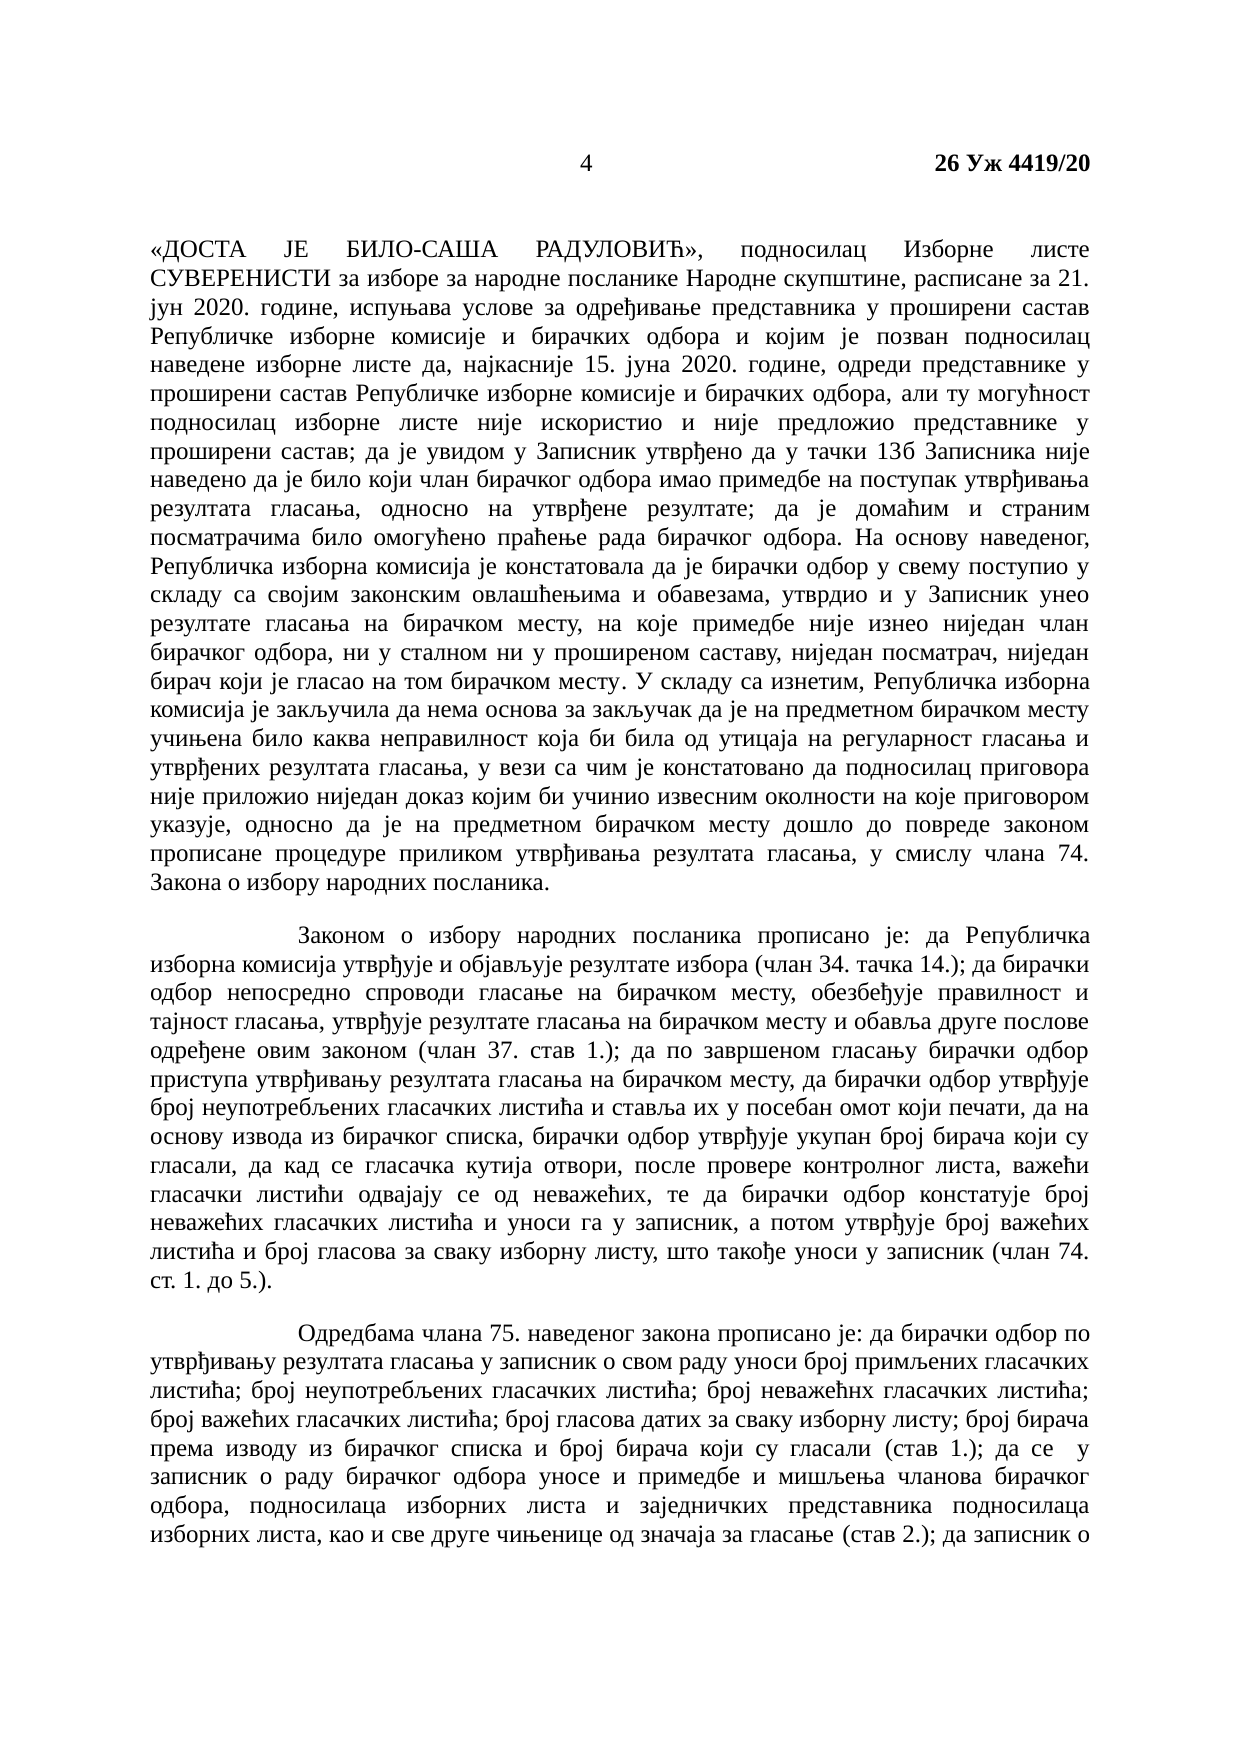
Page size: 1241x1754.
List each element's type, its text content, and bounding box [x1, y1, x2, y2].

text Законом о избору народних посланика прописано је: да Републичка изборна комисија утврђује и објављује резултате избора (члан 34. тачка 14.); да бирачки одбор непосредно спроводи гласање на бирачком месту, обезбеђује правилност и тајност гласања, утврђује резултате гласања на бирачком месту и обавља друге послове одређене овим законом (члан 37. став 1.); да по завршеном гласању бирачки одбор приступа утврђивању резултата гласања на бирачком месту, да бирачки одбор утврђује број неупотребљених гласачких листића и ставља их у посебан омот који печати, да на основу извода из бирачког списка, бирачки одбор утврђује укупан број бирача који су гласали, да кад се гласачка кутија отвори, после провере контролног листа, важећи гласачки листићи одвајају се од неважећих, те да бирачки одбор констатује број неважећих гласачких листића и уноси га у записник, а потом утврђује број важећих листића и број гласова за сваку изборну листу, што такође уноси у записник (члан 74. ст. 1. до 5.). [150, 920, 1090, 1294]
text «ДОСТА ЈЕ БИЛО-САША РАДУЛОВИЋ», подносилац Изборне листе СУВЕРЕНИСТИ за изборе за народне посланике Народне скупштине, расписане за 21. јун 2020. године, испуњава услове за одређивање представника у проширени састав Републичке изборне комисије и бирачких одбора и којим је позван подносилац наведене изборне листе да, најкасније 15. јуна 2020. године, одреди представнике у проширени састав Републичке изборне комисије и бирачких одбора, али ту могућност подносилац изборне листе није искористио и није предложио представнике у проширени састав; да је увидом у Записник утврђено да у тачки 13б Записника није наведено да је било који члан бирачког одбора имао примедбе на поступак утврђивања резултата гласања, односно на утврђене резултате; да је домаћим и страним посматрачима било омогућено праћење рада бирачког одбора. На основу наведеног, Републичка изборна комисија је констатовала да је бирачки одбор у свему поступио у складу са својим законским овлашћењима и обавезама, утврдио и у Записник унео резултате гласања на бирачком месту, на које примедбе није изнео ниједан члан бирачког одбора, ни у сталном ни у проширеном саставу, ниједан посматрач, ниједан бирач који је гласао на том бирачком месту. У складу са изнетим, Републичка изборна комисија је закључила да нема основа за закључак да је на предметном бирачком месту учињена било каква неправилност која би била од утицаја на регуларност гласања и утврђених резултата гласања, у вези са чим је констатовано да подносилац приговора није приложио ниједан доказ којим би учинио извесним околности на које приговором указује, односно да је на предметном бирачком месту дошло до повреде законом прописане процедуре приликом утврђивања резултата гласања, у смислу члана 74. Закона о избору народних посланика. [150, 234, 1090, 896]
text Одредбама члана 75. наведеног закона прописано је: да бирачки одбор по утврђивању резултата гласања у записник о свом раду уноси број примљених гласачких листића; број неупотребљених гласачких листића; број неважећнх гласачких листића; број важећих гласачких листића; број гласова датих за сваку изборну листу; број бирача према изводу из бирачког списка и број бирача који су гласали (став 1.); да се у записник о раду бирачког одбора уносе и примедбе и мишљења чланова бирачког одбора, подносилаца изборних листа и заједничких представника подносилаца изборних листа, као и све друге чињенице од значаја за гласање (став 2.); да записник о [150, 1318, 1090, 1548]
